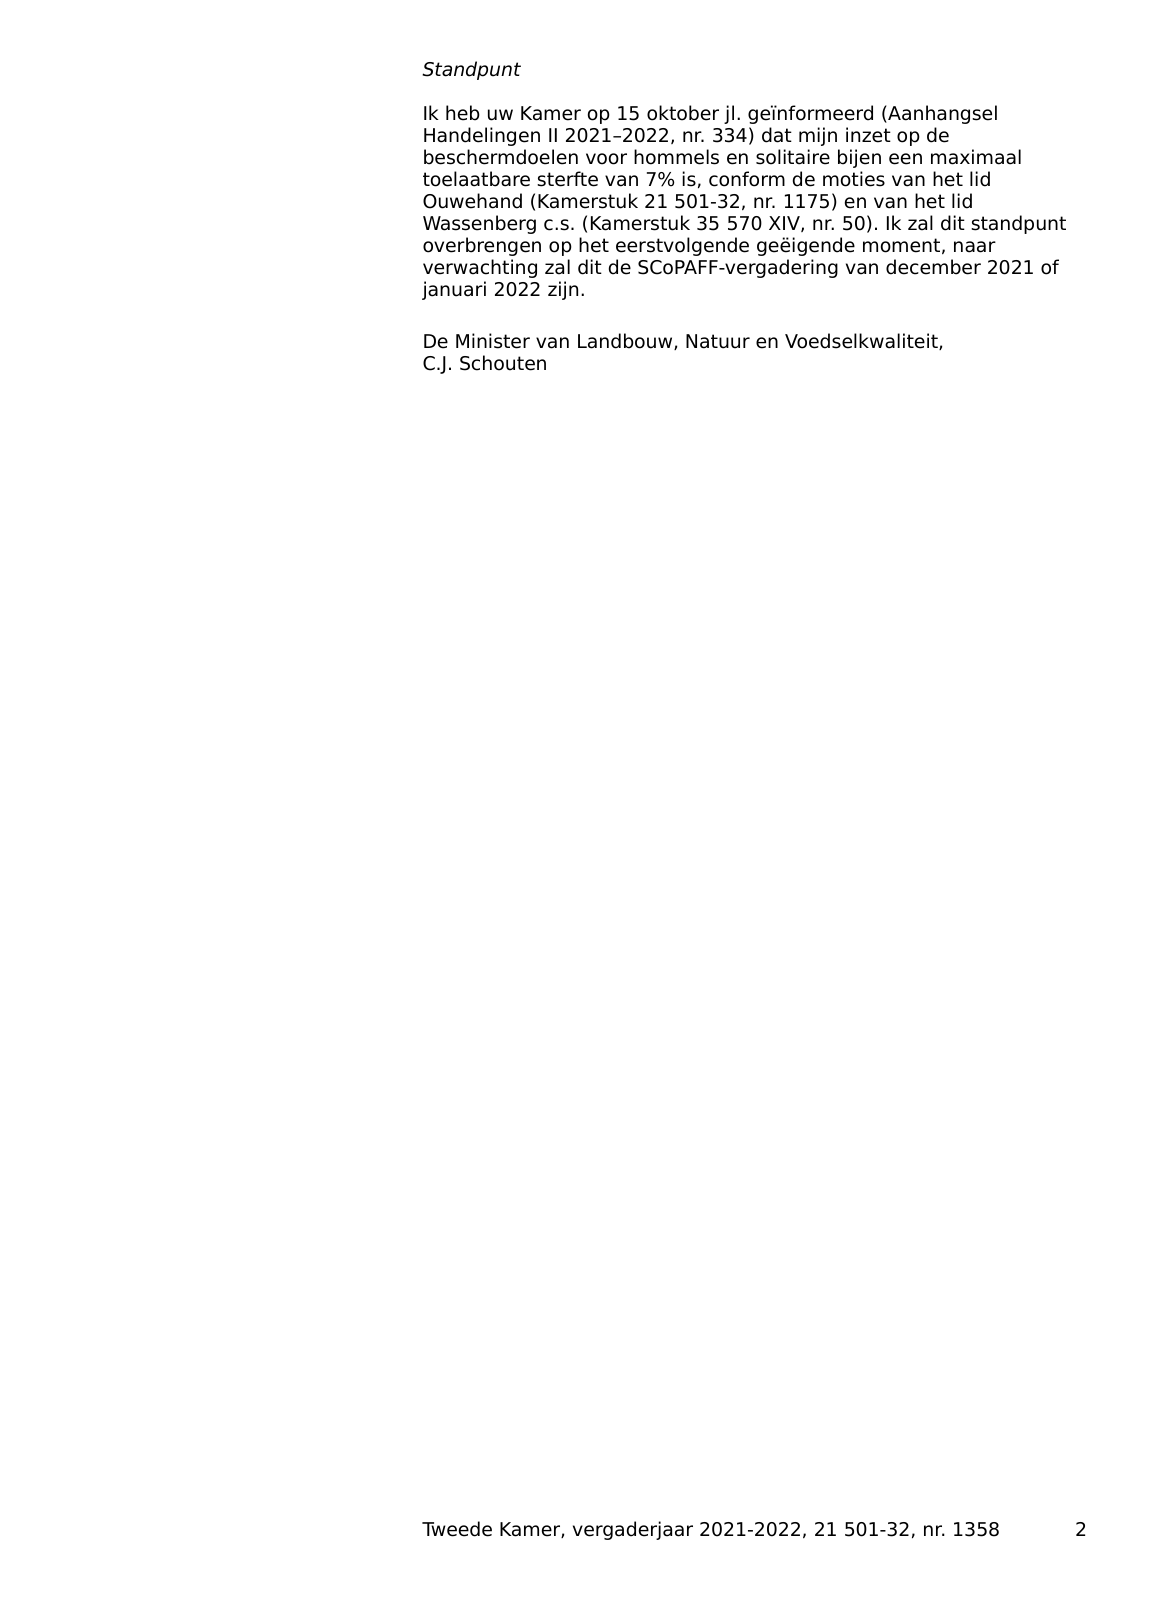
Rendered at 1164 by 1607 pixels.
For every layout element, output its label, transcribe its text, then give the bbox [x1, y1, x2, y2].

text Ik heb uw Kamer op 15 oktober jl. geïnformeerd (Aanhangsel Handelingen II 2021–2022, nr. 334) dat mijn inzet op de beschermdoelen voor hommels en solitaire bijen een maximaal toelaatbare sterfte van 7% is, conform de moties van het lid Ouwehand (Kamerstuk 21 501-32, nr. 1175) en van het lid Wassenberg c.s. (Kamerstuk 35 570 XIV, nr. 50). Ik zal dit standpunt overbrengen op het eerstvolgende geëigende moment, naar verwachting zal dit de SCoPAFF-vergadering van december 2021 of januari 2022 zijn. [422, 103, 1087, 301]
subtitle Standpunt [422, 59, 1087, 81]
text De Minister van Landbouw, Natuur en Voedselkwaliteit, C.J. Schouten [422, 331, 1087, 375]
